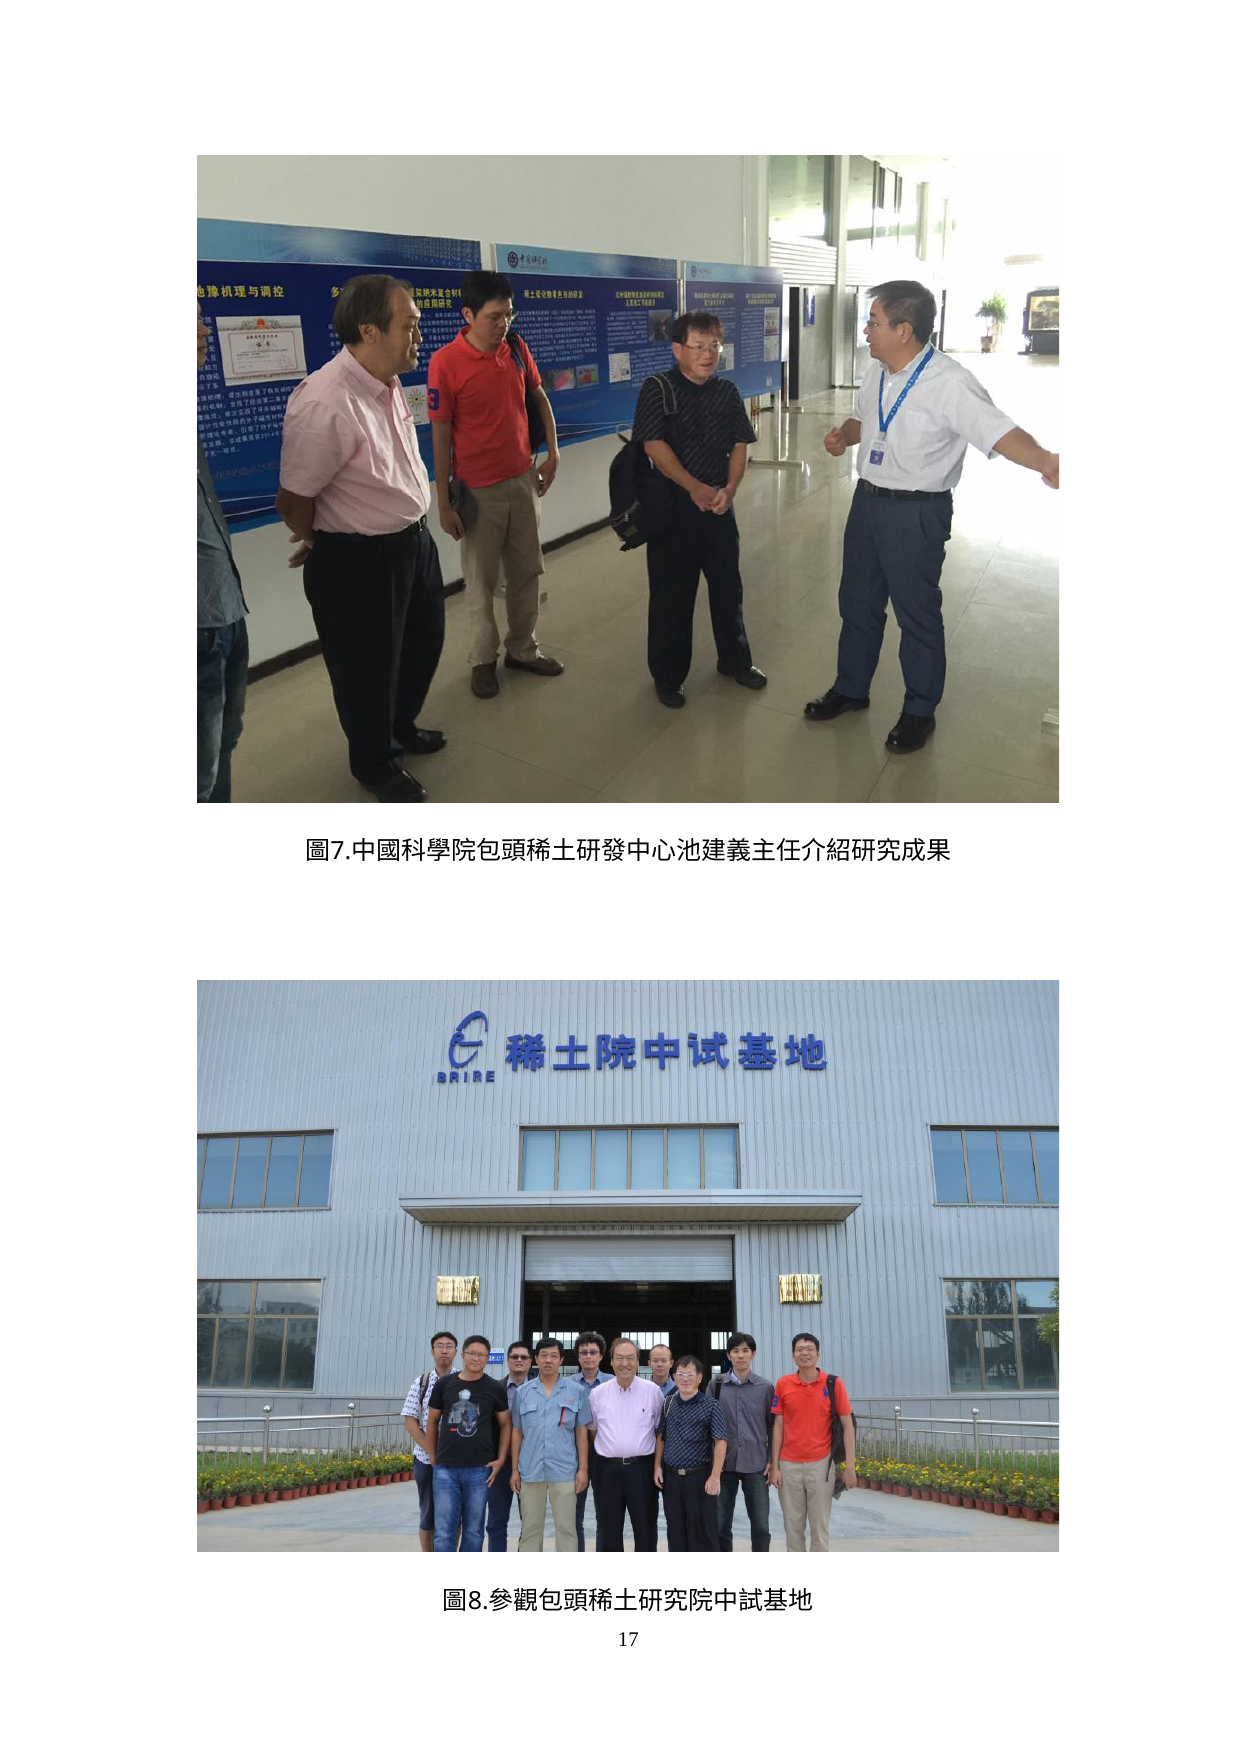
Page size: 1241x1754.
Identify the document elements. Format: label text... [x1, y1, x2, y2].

text 圖7.中國科學院包頭稀土研發中心池建義主任介紹研究成果 [150, 830, 1106, 868]
picture [197, 155, 1060, 803]
text 圖8.參觀包頭稀土研究院中試基地 [150, 1580, 1106, 1618]
picture [197, 980, 1060, 1552]
